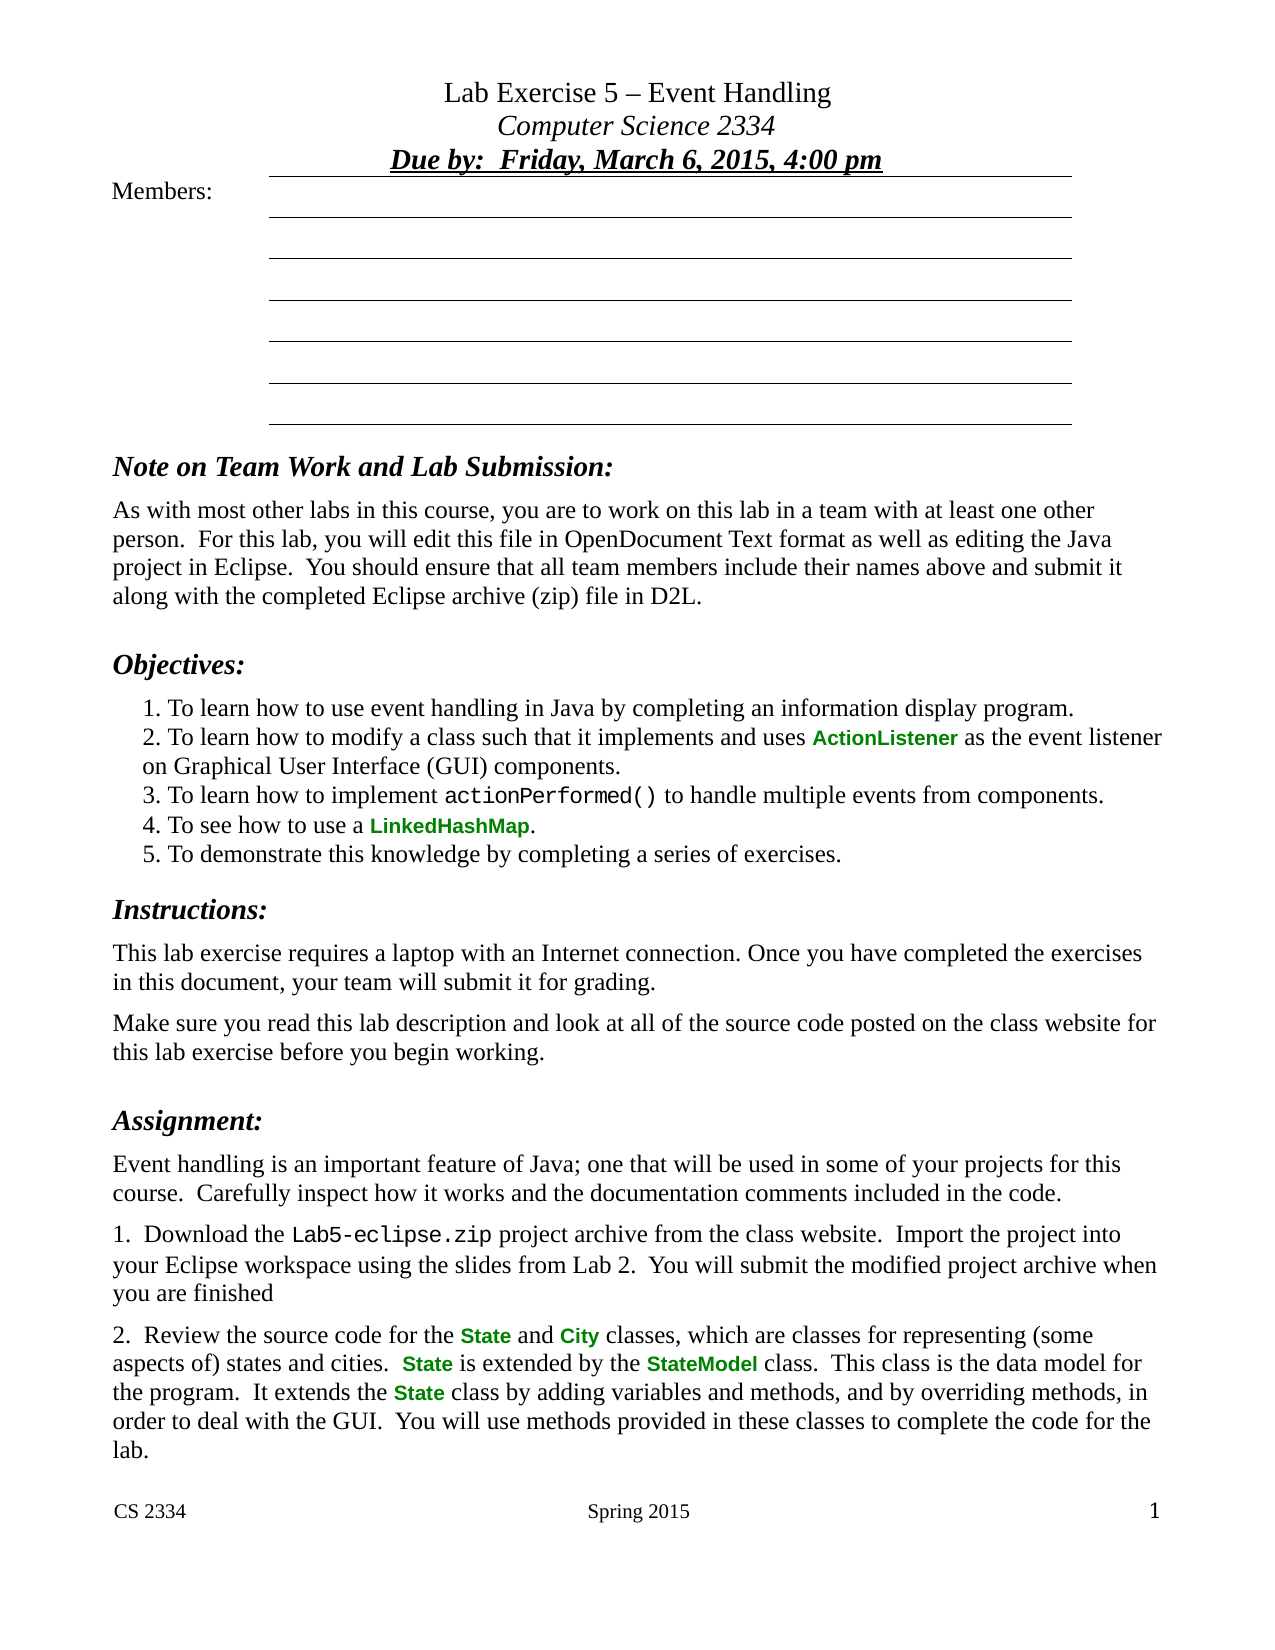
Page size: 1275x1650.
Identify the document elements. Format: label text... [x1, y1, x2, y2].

subtitle Objectives: [112, 647, 1162, 681]
table_cell [111, 300, 269, 341]
table_cell [269, 218, 1072, 258]
text Computer Science 2334 [112, 108, 1162, 142]
list To see how to use a LinkedHashMap. [142, 810, 1162, 839]
text Event handling is an important feature of Java; one that will be used in some of your projects for this course. Carefully inspect how it works and the documentation comments included in the code. [112, 1149, 1162, 1207]
text Lab Exercise 5 – Event Handling [112, 75, 1162, 108]
text 1. Download the Lab5-eclipse.zip project archive from the class website. Import the project into your Eclipse workspace using the slides from Lab 2. You will submit the modified project archive when you are finished [112, 1219, 1162, 1307]
title Due by: Friday, March 6, 2015, 4:00 pm [112, 142, 1162, 176]
text Make sure you read this lab description and look at all of the source code posted on the class website for this lab exercise before you begin working. [112, 1008, 1162, 1066]
table_cell [269, 384, 1072, 424]
list To learn how to implement actionPerformed() to handle multiple events from components. [142, 780, 1162, 810]
table_cell [111, 341, 269, 382]
subtitle Note on Team Work and Lab Submission: [112, 449, 1162, 482]
subtitle Instructions: [112, 892, 1162, 926]
list 2. Review the source code for the State and City classes, which are classes for representing (some aspects of) states and cities. State is extended by the StateModel class. This class is the data model for the program. It extends the State class by adding variables and methods, and by overriding methods, in order to deal with the GUI. You will use methods provided in these classes to complete the code for the lab. [112, 1320, 1162, 1463]
text As with most other labs in this course, you are to work on this lab in a team with at least one other person. For this lab, you will edit this file in OpenDocument Text format as well as editing the Java project in Eclipse. You should ensure that all team members include their names above and submit it along with the completed Eclipse archive (zip) file in D2L. [112, 495, 1162, 610]
table_cell [111, 258, 269, 300]
table_header [269, 177, 1072, 217]
subtitle Assignment: [112, 1103, 1162, 1137]
list To learn how to use event handling in Java by completing an information display program. [142, 693, 1162, 722]
table_cell [269, 342, 1072, 382]
table_header Members: [111, 176, 269, 217]
table_cell [111, 217, 269, 258]
table_cell [269, 259, 1072, 300]
table_cell [111, 383, 269, 424]
list To learn how to modify a class such that it implements and uses ActionListener as the event listener on Graphical User Interface (GUI) components. [142, 722, 1162, 780]
list To demonstrate this knowledge by completing a series of exercises. [142, 839, 1162, 867]
table_cell [269, 301, 1072, 341]
text This lab exercise requires a laptop with an Internet connection. Once you have completed the exercises in this document, your team will submit it for grading. [112, 938, 1162, 996]
